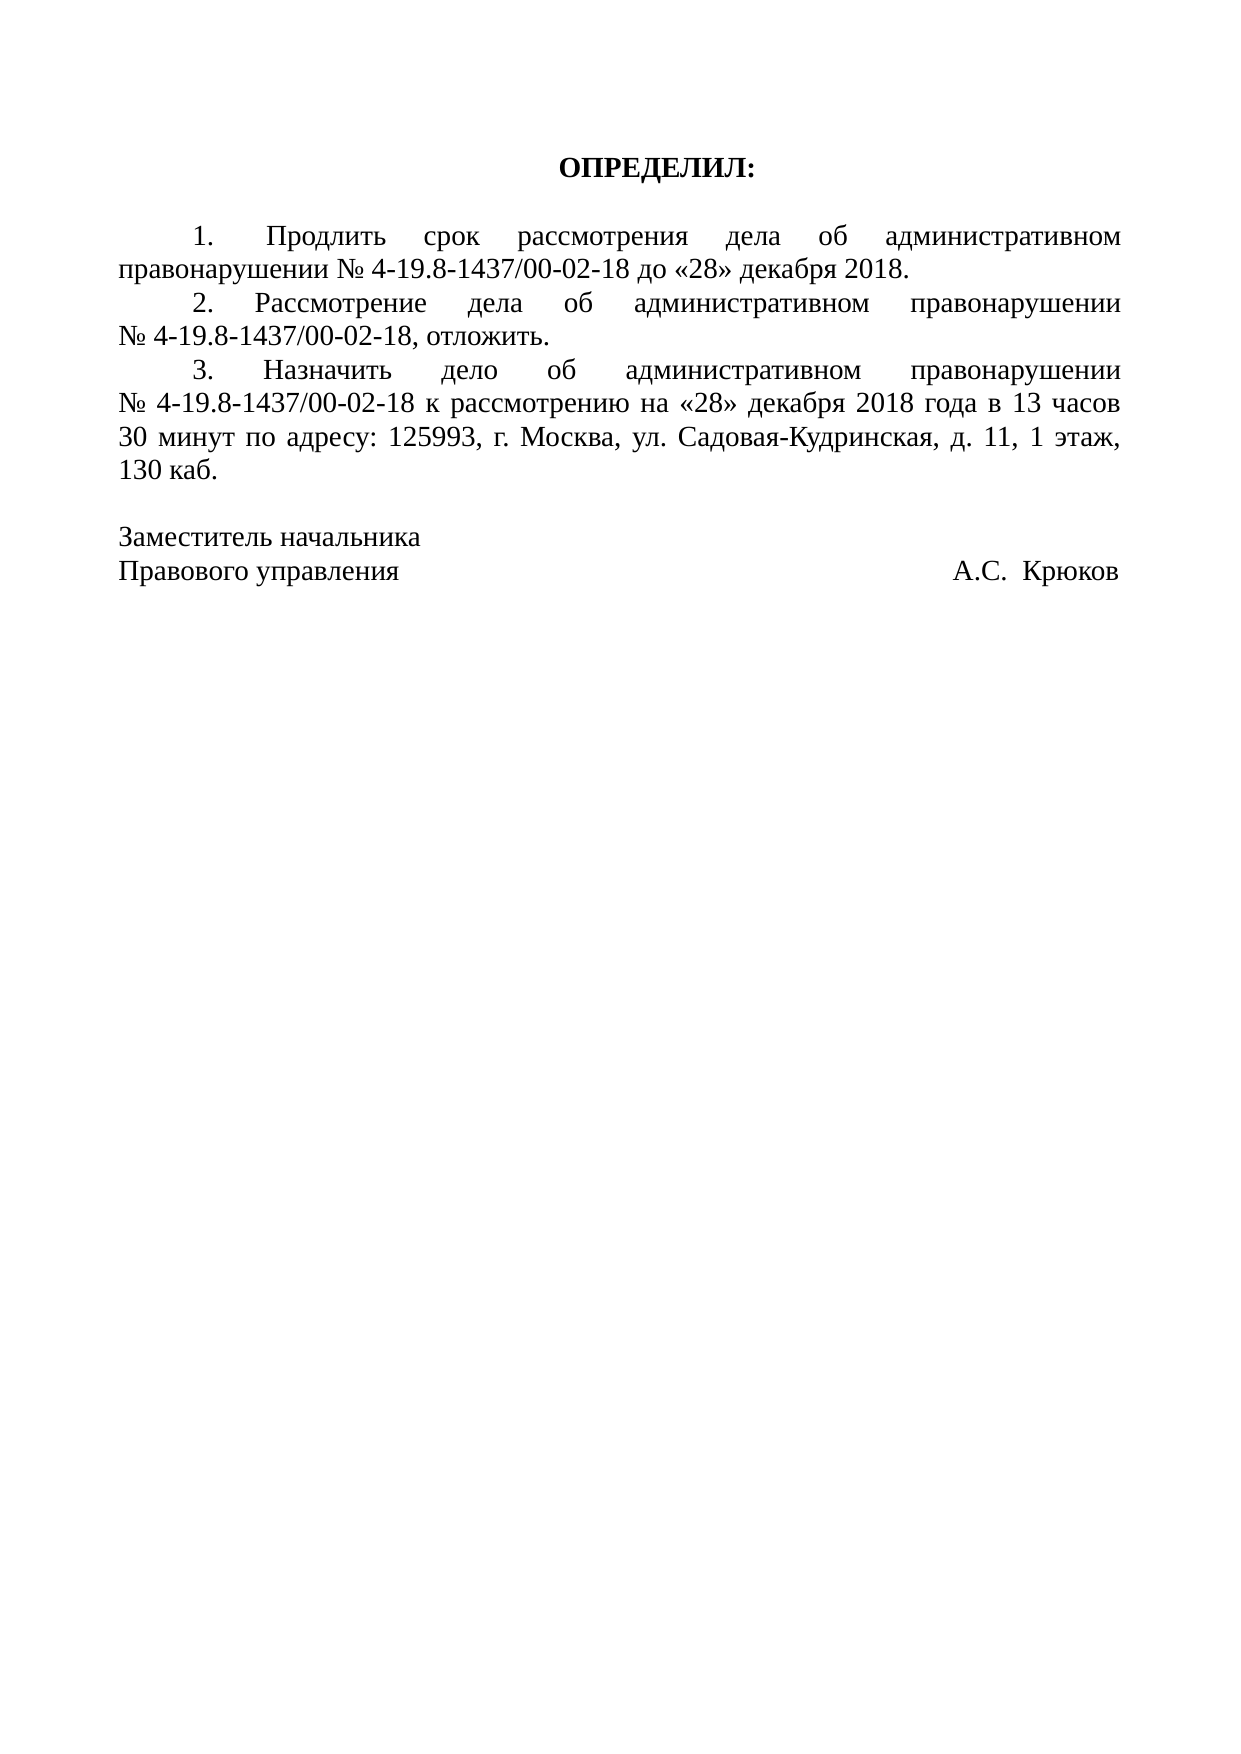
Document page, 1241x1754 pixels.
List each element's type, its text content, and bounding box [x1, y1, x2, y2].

text Заместитель начальника [118, 519, 1122, 553]
text ОПРЕДЕЛИЛ: [118, 151, 1122, 184]
list Правового управления А.С. Крюков [118, 553, 1122, 587]
text 1. Продлить срок рассмотрения дела об административном правонарушении № 4-19.8-1437/00-02-18 до «28» декабря 2018. 2. Рассмотрение дела об административном правонарушении № 4-19.8-1437/00-02-18, отложить. 3. Назначить дело об административном правонарушении № 4-19.8-1437/00-02-18 к рассмотрению на «28» декабря 2018 года в 13 часов 30 минут по адресу: 125993, г. Москва, ул. Садовая-Кудринская, д. 11, 1 этаж, 130 каб. [118, 184, 1122, 486]
